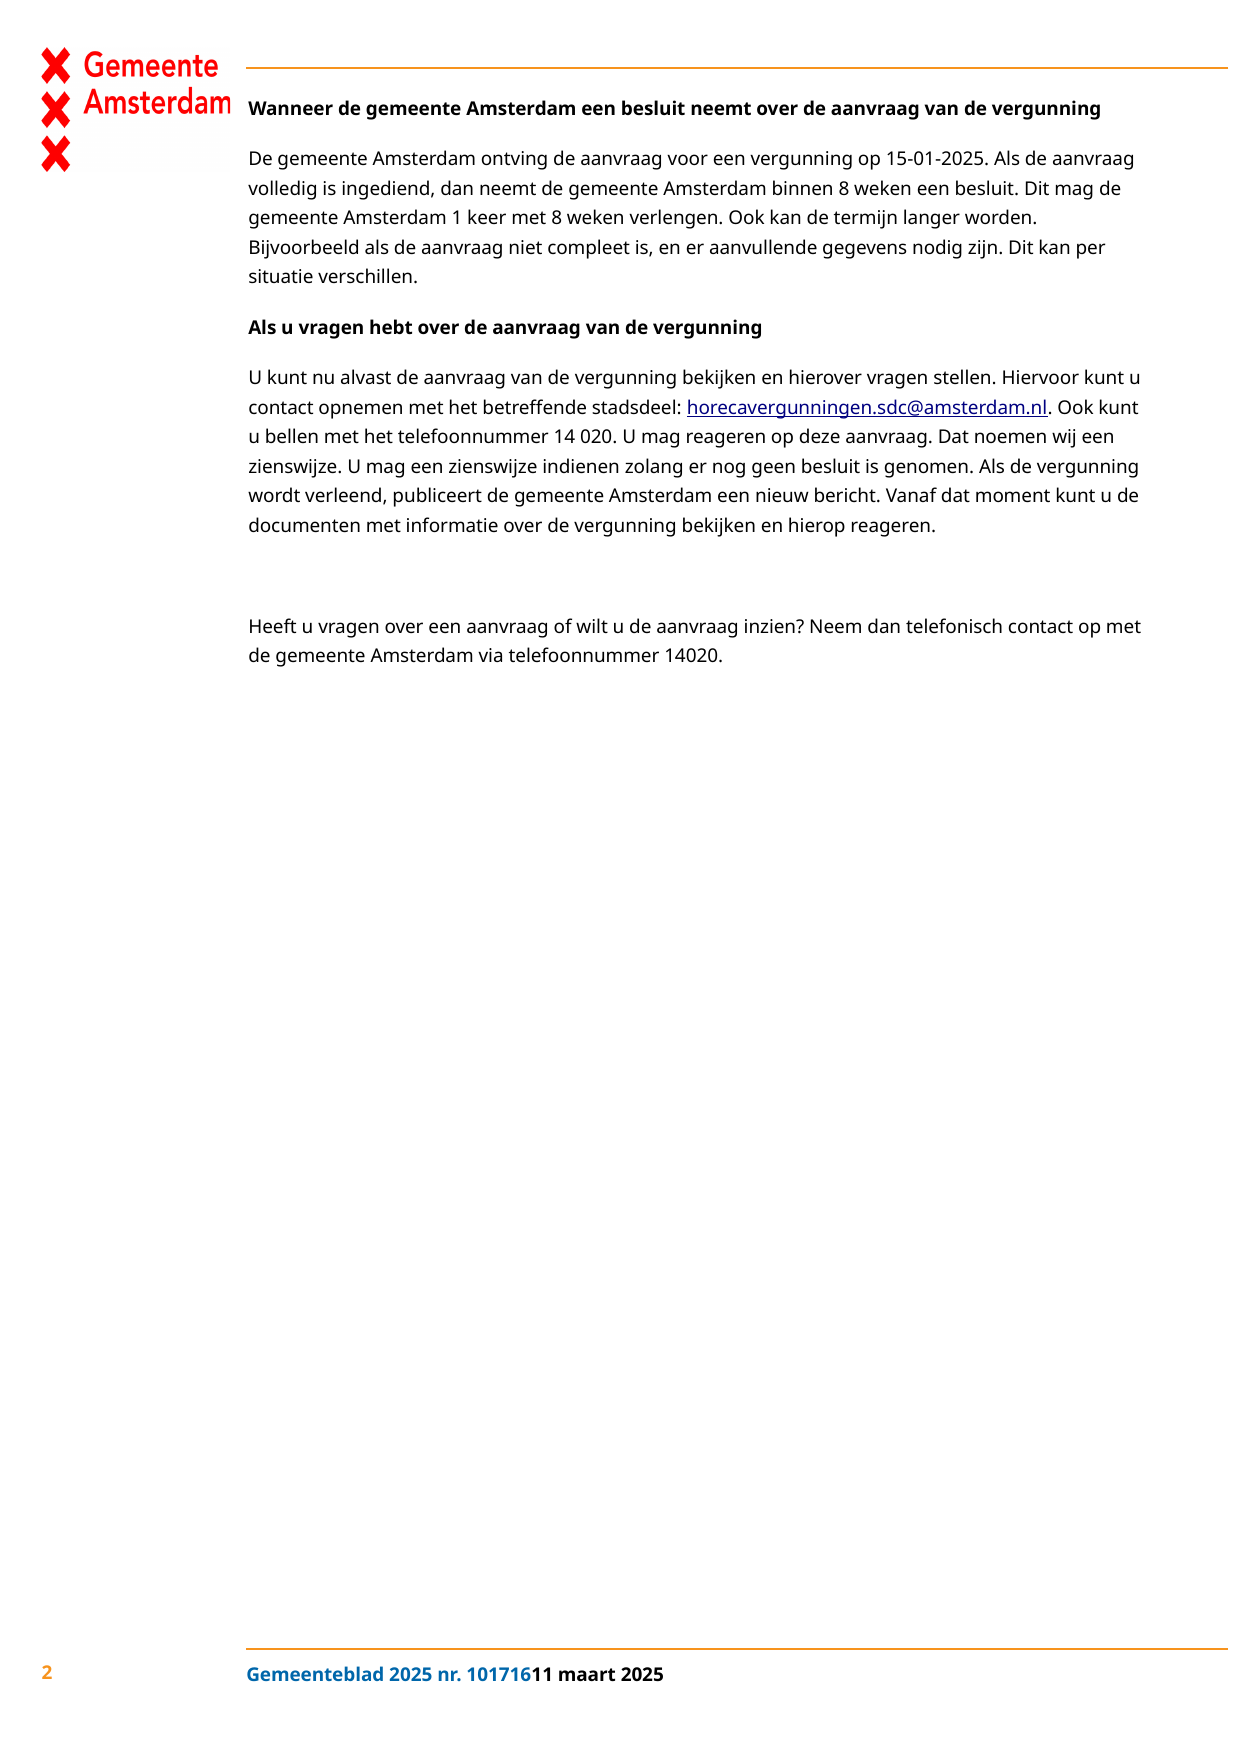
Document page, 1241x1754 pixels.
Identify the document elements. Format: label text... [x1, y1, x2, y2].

text Wanneer de gemeente Amsterdam een besluit neemt over de aanvraag van de vergunning [248, 95, 1152, 121]
text Als u vragen hebt over de aanvraag van de vergunning [248, 314, 1152, 340]
picture [41, 47, 231, 172]
text De gemeente Amsterdam ontving de aanvraag voor een vergunning op 15-01-2025. Als de aanvraag volledig is ingediend, dan neemt de gemeente Amsterdam binnen 8 weken een besluit. Dit mag de gemeente Amsterdam 1 keer met 8 weken verlengen. Ook kan de termijn langer worden. Bijvoorbeeld als de aanvraag niet compleet is, en er aanvullende gegevens nodig zijn. Dit kan per situatie verschillen. [248, 145, 1152, 289]
text U kunt nu alvast de aanvraag van de vergunning bekijken en hierover vragen stellen. Hiervoor kunt u contact opnemen met het betreffende stadsdeel: horecavergunningen.sdc@amsterdam.nl. Ook kunt u bellen met het telefoonnummer 14 020. U mag reageren op deze aanvraag. Dat noemen wij een zienswijze. U mag een zienswijze indienen zolang er nog geen besluit is genomen. Als de vergunning wordt verleend, publiceert de gemeente Amsterdam een nieuw bericht. Vanaf dat moment kunt u de documenten met informatie over de vergunning bekijken en hierop reageren. [248, 364, 1152, 538]
text Heeft u vragen over een aanvraag of wilt u de aanvraag inzien? Neem dan telefonisch contact op met de gemeente Amsterdam via telefoonnummer 14020. [248, 613, 1152, 668]
